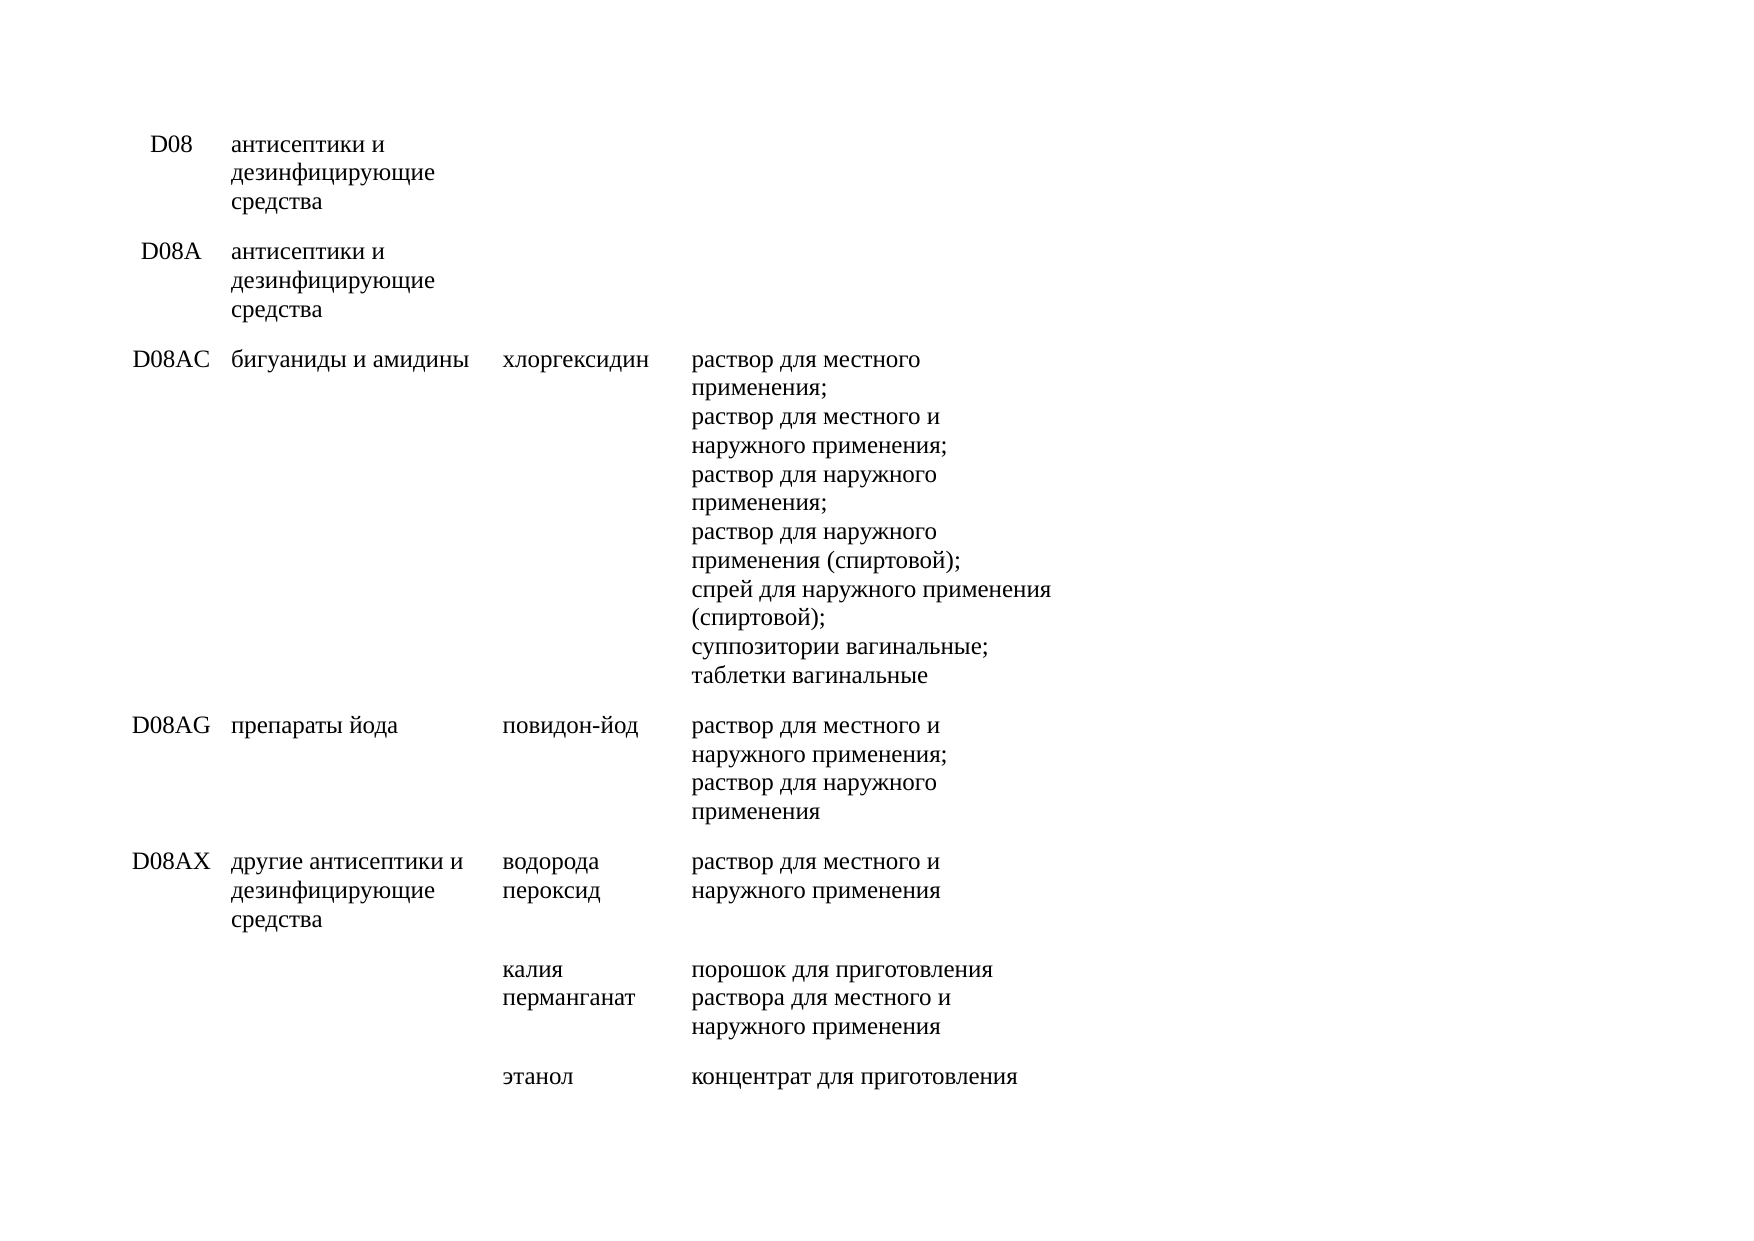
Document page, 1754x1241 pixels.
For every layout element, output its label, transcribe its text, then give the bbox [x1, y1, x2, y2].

table_cell этанол [496, 1051, 685, 1101]
table_cell раствор для местного и наружного применения; раствор для наружного применения [685, 699, 1063, 836]
table_cell D08AG [118, 699, 224, 836]
table_cell повидон-йод [496, 699, 685, 836]
table_cell [685, 118, 1063, 226]
table_cell водорода пероксид [496, 836, 685, 943]
table_cell D08 [118, 118, 224, 226]
table_cell антисептики и дезинфицирующие средства [224, 118, 496, 226]
table_cell порошок для приготовления раствора для местного и наружного применения [685, 943, 1063, 1051]
table_cell D08AX [118, 836, 224, 1101]
table_cell препараты йода [224, 699, 496, 836]
table_cell раствор для местного и наружного применения [685, 836, 1063, 943]
table_cell [496, 226, 685, 333]
table_cell [496, 118, 685, 226]
table_cell [224, 943, 496, 1051]
table_cell антисептики и дезинфицирующие средства [224, 226, 496, 333]
table_cell [685, 226, 1063, 333]
table_cell калия перманганат [496, 943, 685, 1051]
table_cell бигуаниды и амидины [224, 333, 496, 699]
table_cell концентрат для приготовления [685, 1051, 1063, 1101]
table_cell D08AC [118, 333, 224, 699]
table_cell D08A [118, 226, 224, 333]
table_cell другие антисептики и дезинфицирующие средства [224, 836, 496, 943]
table_cell [224, 1051, 496, 1101]
table_cell раствор для местного применения; раствор для местного и наружного применения; раствор для наружного применения; раствор для наружного применения (спиртовой); спрей для наружного применения (спиртовой); суппозитории вагинальные; таблетки вагинальные [685, 333, 1063, 699]
table_cell хлоргексидин [496, 333, 685, 699]
